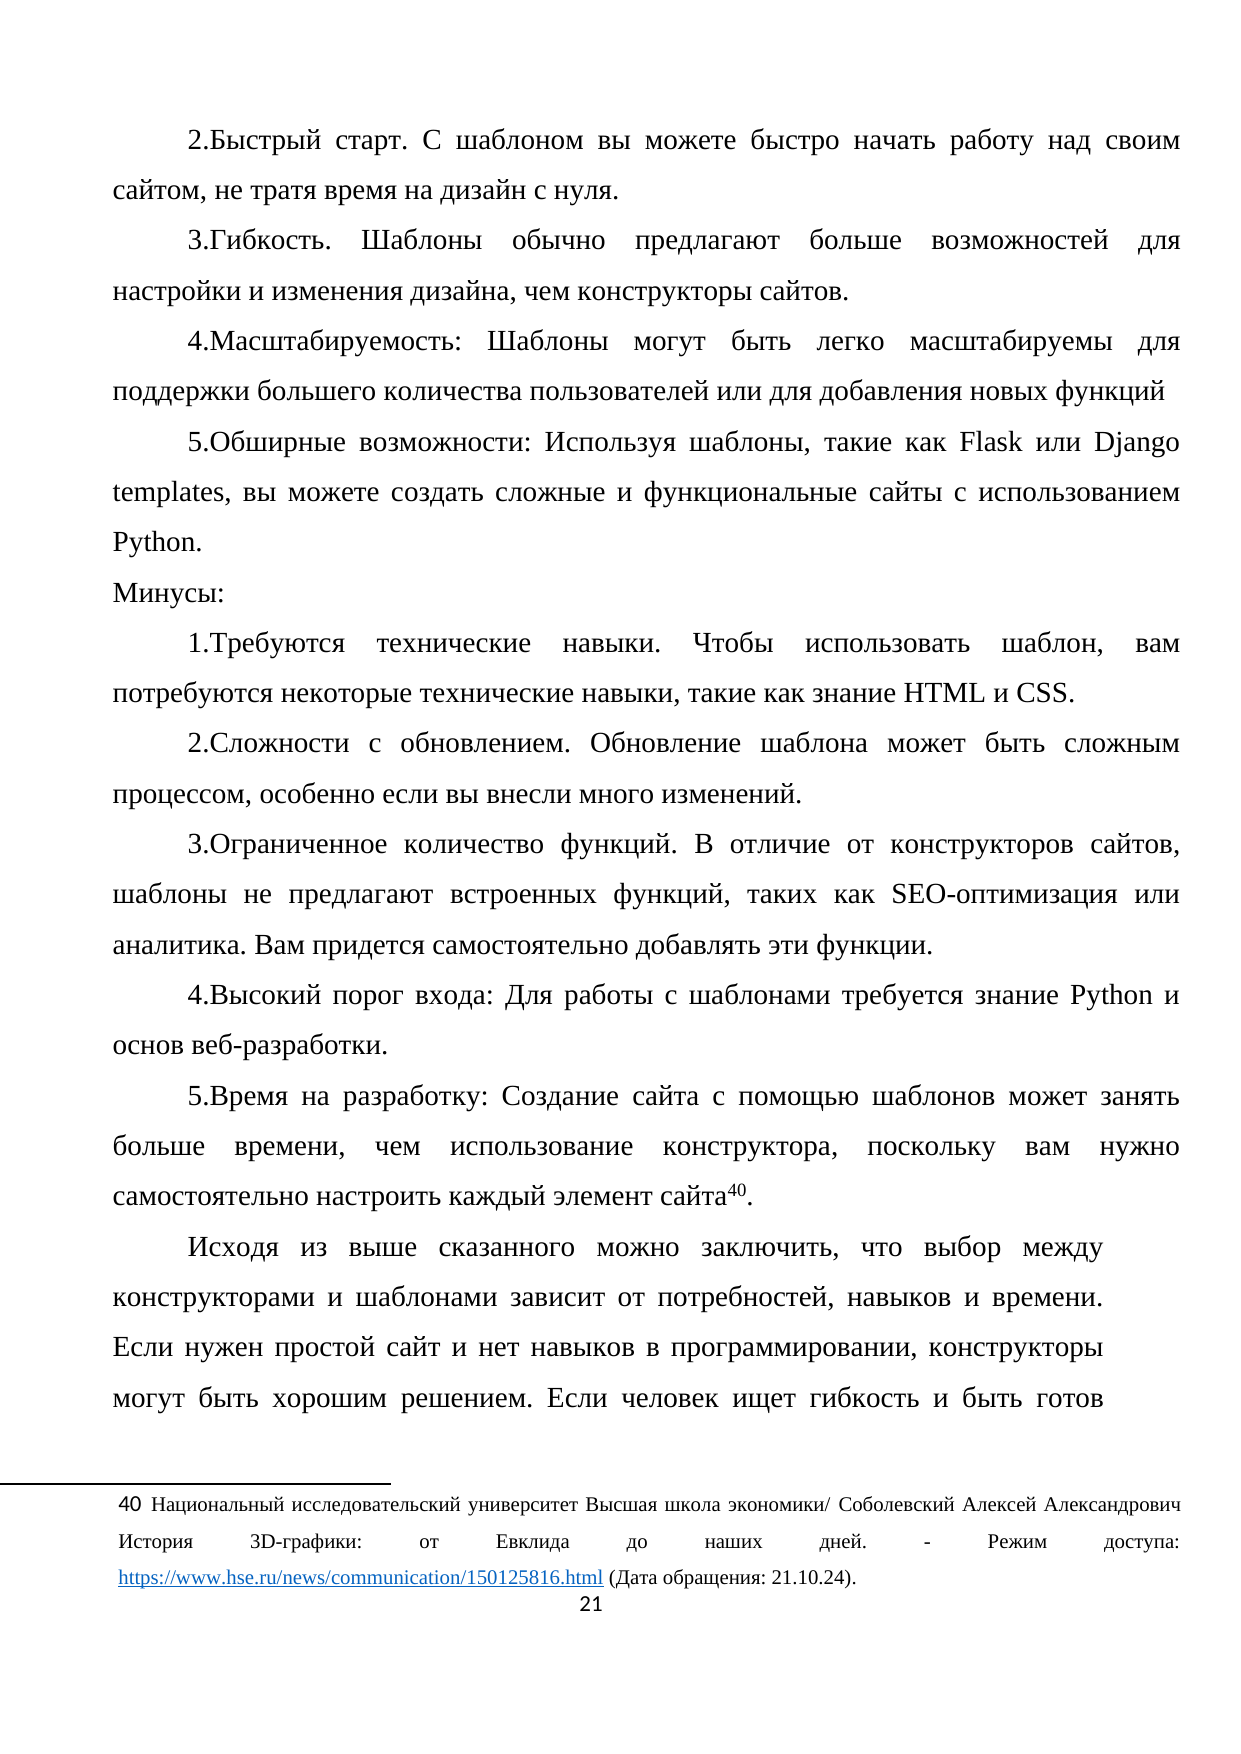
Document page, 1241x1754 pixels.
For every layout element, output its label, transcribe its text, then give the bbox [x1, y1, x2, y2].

text Национальный исследовательский университет Высшая школа экономики/ Соболевский Алексей Александрович История 3D-графики: от Евклида до наших дней. - Режим доступа: https://www.hse.ru/news/communication/150125816.html (Дата обращения: 21.10.24). [118, 1484, 1181, 1589]
text 3.Ограниченное количество функций. В отличие от конструкторов сайтов, шаблоны не предлагают встроенных функций, таких как SEO-оптимизация или аналитика. Вам придется самостоятельно добавлять эти функции. [112, 826, 1181, 960]
text 1.Требуются технические навыки. Чтобы использовать шаблон, вам потребуются некоторые технические навыки, такие как знание HTML и CSS. [112, 625, 1181, 709]
text 5.Обширные возможности: Используя шаблоны, такие как Flask или Django templates, вы можете создать сложные и функциональные сайты с использованием Python. [112, 424, 1181, 558]
text Исходя из выше сказанного можно заключить, что выбор между конструкторами и шаблонами зависит от потребностей, навыков и времени. Если нужен простой сайт и нет навыков в программировании, конструкторы могут быть хорошим решением. Если человек ищет гибкость и быть готов [112, 1229, 1105, 1413]
text 4.Масштабируемость: Шаблоны могут быть легко масштабируемы для поддержки большего количества пользователей или для добавления новых функций [112, 323, 1181, 407]
text 4.Высокий порог входа: Для работы с шаблонами требуется знание Python и основ веб-разработки. [112, 977, 1181, 1061]
text 2.Сложности с обновлением. Обновление шаблона может быть сложным процессом, особенно если вы внесли много изменений. [112, 726, 1181, 809]
text 3.Гибкость. Шаблоны обычно предлагают больше возможностей для настройки и изменения дизайна, чем конструкторы сайтов. [112, 222, 1181, 306]
text 2.Быстрый старт. С шаблоном вы можете быстро начать работу над своим сайтом, не тратя время на дизайн с нуля. [112, 122, 1181, 206]
text Минусы: [112, 575, 1181, 608]
text 5.Время на разработку: Создание сайта с помощью шаблонов может занять больше времени, чем использование конструктора, поскольку вам нужно самостоятельно настроить каждый элемент сайта. [112, 1078, 1181, 1212]
